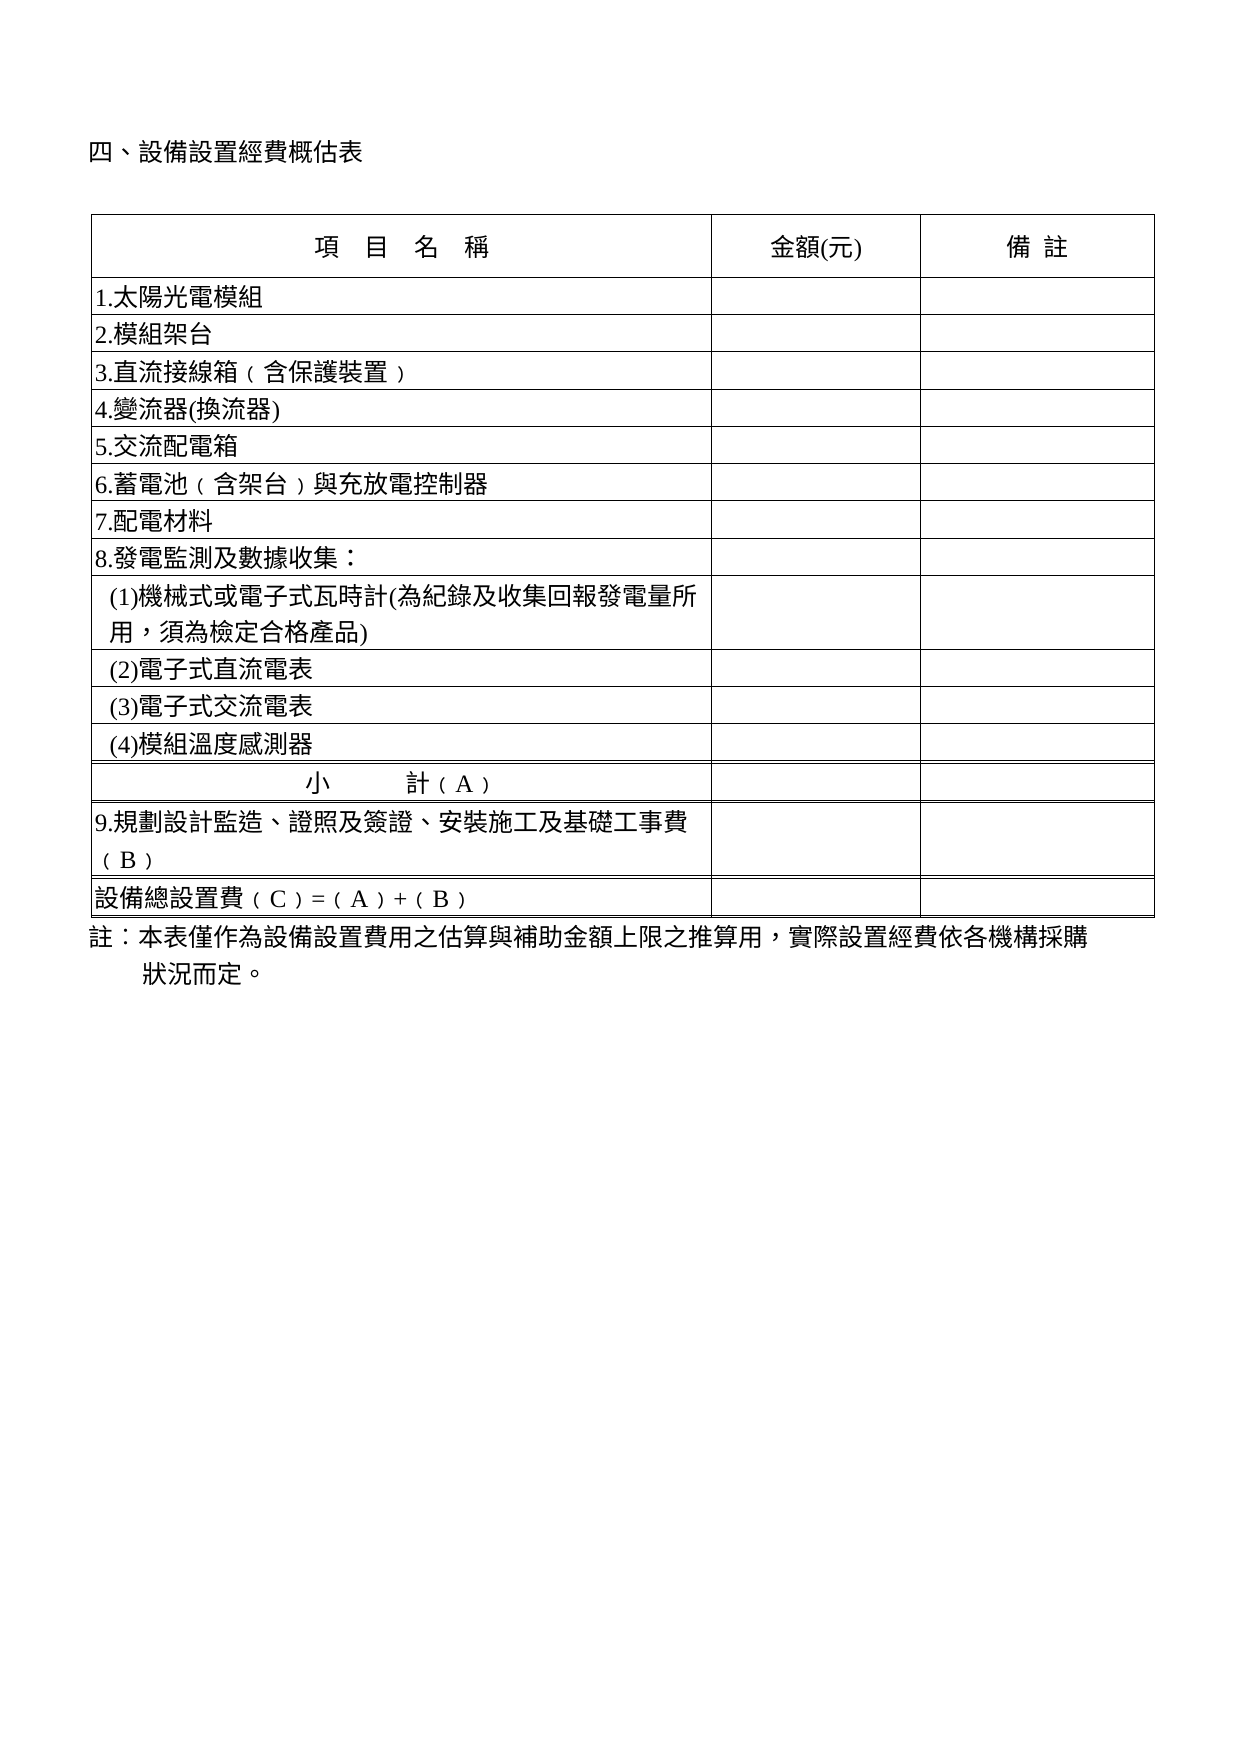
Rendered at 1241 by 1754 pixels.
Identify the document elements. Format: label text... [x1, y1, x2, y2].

text 四、設備設置經費概估表 [89, 109, 1152, 171]
text 註︰本表僅作為設備設置費用之估算與補助金額上限之推算用，實際設置經費依各機構採購狀況而定。 [89, 918, 1104, 990]
table_cell (4)模組溫度感測器 [106, 724, 711, 760]
table_cell [712, 390, 920, 426]
table_cell [712, 687, 920, 723]
table_cell [712, 427, 920, 463]
table_cell (2)電子式直流電表 [106, 650, 711, 686]
table_cell [921, 650, 1154, 686]
table_cell [921, 576, 1154, 648]
table_cell [921, 427, 1154, 463]
table_cell [92, 576, 106, 648]
table_cell [921, 724, 1154, 760]
table_cell [921, 464, 1154, 500]
table_cell [921, 803, 1154, 875]
table_cell [921, 879, 1154, 915]
table_cell [921, 539, 1154, 575]
table_cell 4.變流器(換流器) [92, 390, 711, 426]
table_cell (1)機械式或電子式瓦時計(為紀錄及收集回報發電量所用，須為檢定合格產品) [106, 576, 711, 648]
table_cell [921, 501, 1154, 538]
table_cell [712, 724, 920, 760]
table_cell [92, 650, 106, 686]
table_cell [712, 501, 920, 538]
table_header 項 目 名 稱 [92, 215, 711, 277]
table_cell 6.蓄電池﹙含架台﹚與充放電控制器 [92, 464, 711, 500]
table_cell [712, 539, 920, 575]
table_cell 7.配電材料 [92, 501, 711, 538]
table_cell [712, 315, 920, 351]
table_cell [712, 576, 920, 648]
table_header 金額(元) [712, 215, 920, 277]
table_cell [921, 315, 1154, 351]
table_cell (3)電子式交流電表 [106, 687, 711, 723]
table_cell [921, 390, 1154, 426]
table_cell 設備總設置費﹙C﹚=﹙A﹚+﹙B﹚ [92, 879, 711, 915]
table_cell [92, 724, 106, 760]
table_cell [921, 764, 1154, 800]
table_cell 1.太陽光電模組 [92, 278, 711, 314]
table_cell 3.直流接線箱﹙含保護裝置﹚ [92, 352, 711, 388]
table_cell [712, 352, 920, 388]
table_cell [921, 278, 1154, 314]
table_cell [921, 687, 1154, 723]
table_cell [712, 803, 920, 875]
table_cell 8.發電監測及數據收集： [92, 539, 711, 575]
table_cell 小 計﹙A﹚ [92, 764, 711, 800]
table_cell [712, 879, 920, 915]
table_cell 2.模組架台 [92, 315, 711, 351]
table_cell [712, 278, 920, 314]
table_cell 9.規劃設計監造、證照及簽證、安裝施工及基礎工事費﹙B﹚ [92, 803, 711, 875]
table_cell [712, 764, 920, 800]
table_header 備 註 [921, 215, 1154, 277]
table_cell [92, 687, 106, 723]
table_cell [921, 352, 1154, 388]
table_cell 5.交流配電箱 [92, 427, 711, 463]
table_cell [712, 650, 920, 686]
table_cell [712, 464, 920, 500]
